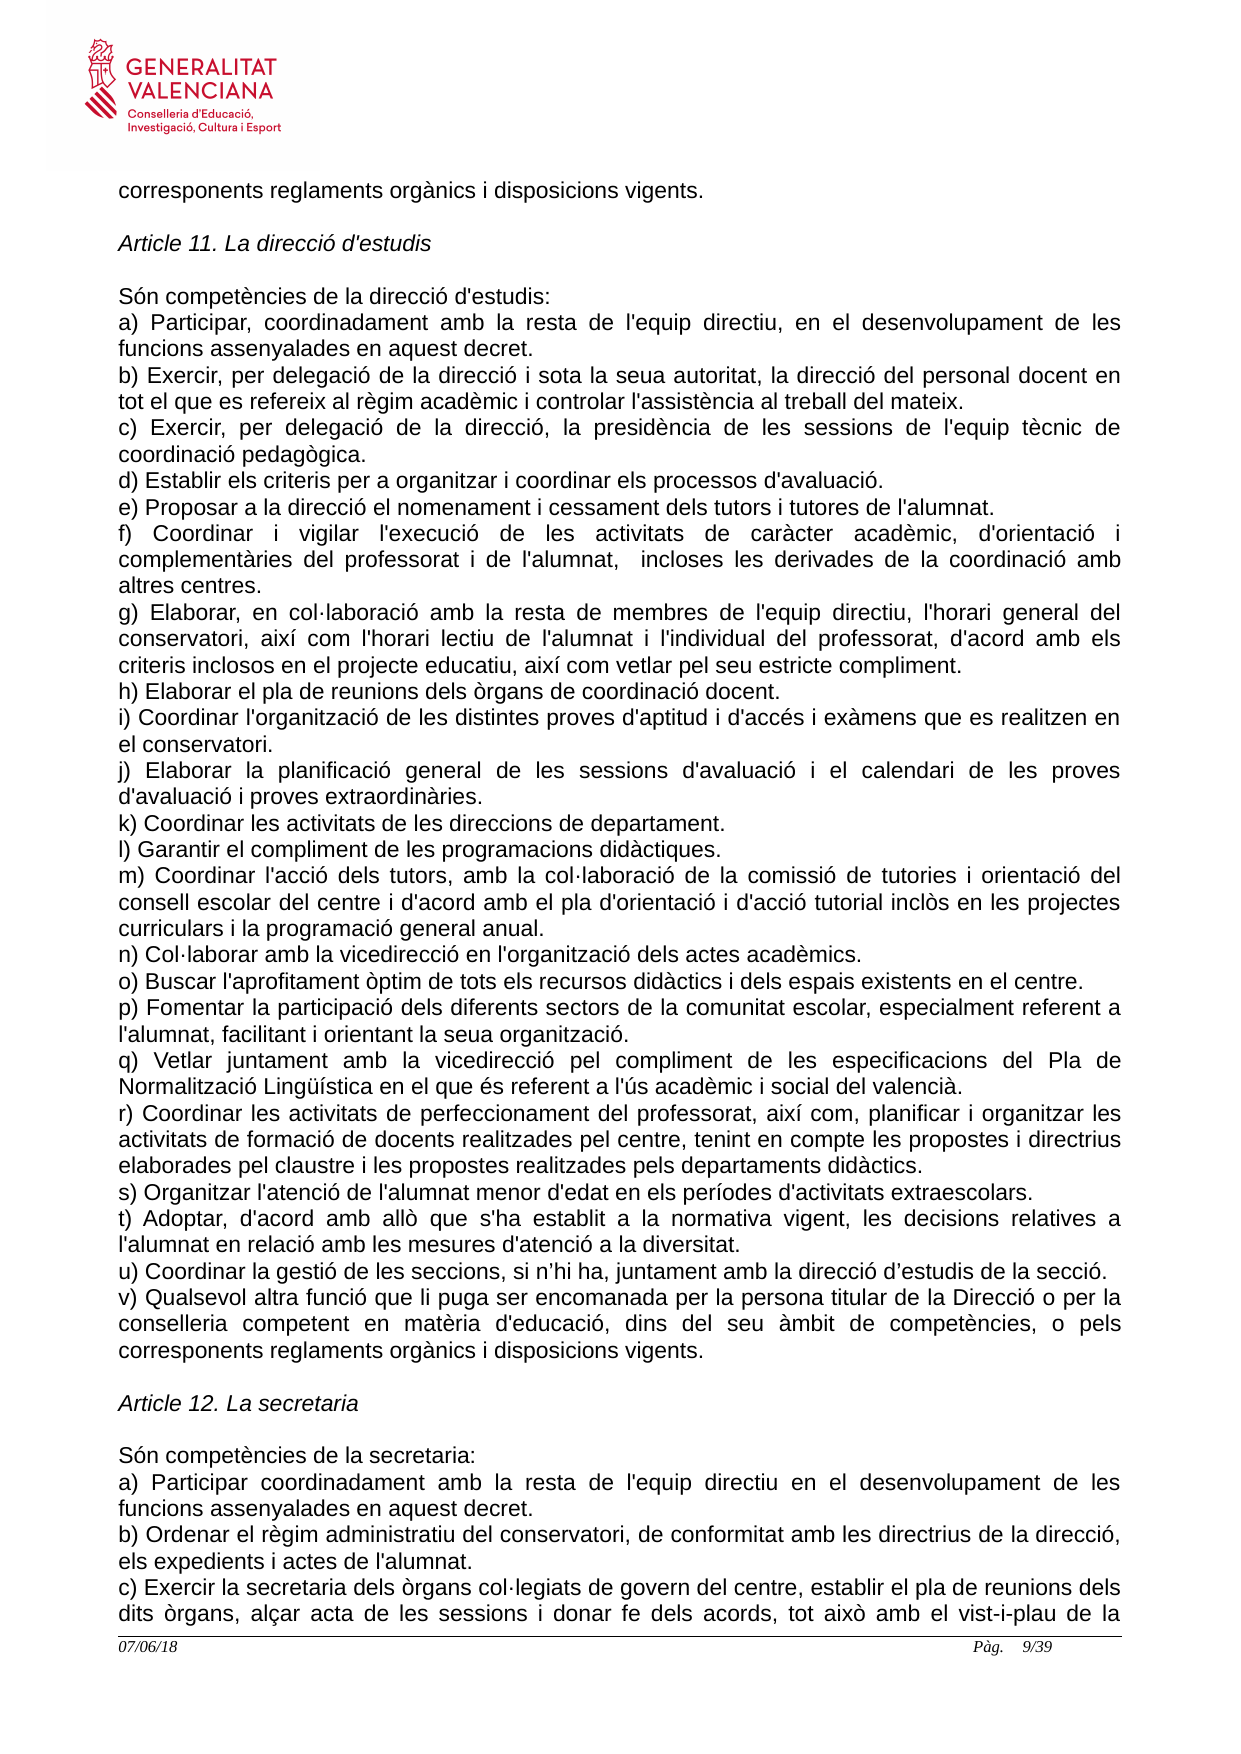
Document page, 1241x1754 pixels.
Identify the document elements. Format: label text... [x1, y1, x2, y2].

text Article 12. La secretaria [118, 1389, 1122, 1416]
text e) Proposar a la direcció el nomenament i cessament dels tutors i tutores de l'alumnat. [118, 493, 1122, 520]
text a) Participar, coordinadament amb la resta de l'equip directiu, en el desenvolupament de les funcions assenyalades en aquest decret. [118, 309, 1122, 362]
text r) Coordinar les activitats de perfeccionament del professorat, així com, planificar i organitzar les activitats de formació de docents realitzades pel centre, tenint en compte les propostes i directrius elaborades pel claustre i les propostes realitzades pels departaments didàctics. [118, 1099, 1122, 1179]
text p) Fomentar la participació dels diferents sectors de la comunitat escolar, especialment referent a l'alumnat, facilitant i orientant la seua organització. [118, 994, 1122, 1047]
picture [46, 0, 321, 171]
text s) Organitzar l'atenció de l'alumnat menor d'edat en els períodes d'activitats extraescolars. [118, 1179, 1122, 1205]
text n) Col·laborar amb la vicedirecció en l'organització dels actes acadèmics. [118, 941, 1122, 968]
text h) Elaborar el pla de reunions dels òrgans de coordinació docent. [118, 678, 1122, 704]
text m) Coordinar l'acció dels tutors, amb la col·laboració de la comissió de tutories i orientació del consell escolar del centre i d'acord amb el pla d'orientació i d'acció tutorial inclòs en les projectes curriculars i la programació general anual. [118, 862, 1122, 941]
text corresponents reglaments orgànics i disposicions vigents. [118, 177, 1122, 203]
text o) Buscar l'aprofitament òptim de tots els recursos didàctics i dels espais existents en el centre. [118, 968, 1122, 994]
text c) Exercir la secretaria dels òrgans col·legiats de govern del centre, establir el pla de reunions dels dits òrgans, alçar acta de les sessions i donar fe dels acords, tot això amb el vist-i-plau de la [118, 1574, 1122, 1627]
text b) Ordenar el règim administratiu del conservatori, de conformitat amb les directrius de la direcció, els expedients i actes de l'alumnat. [118, 1521, 1122, 1574]
text q) Vetlar juntament amb la vicedirecció pel compliment de les especificacions del Pla de Normalització Lingüística en el que és referent a l'ús acadèmic i social del valencià. [118, 1047, 1122, 1099]
text l) Garantir el compliment de les programacions didàctiques. [118, 836, 1122, 862]
text u) Coordinar la gestió de les seccions, si n’hi ha, juntament amb la direcció d’estudis de la secció. [118, 1258, 1122, 1284]
text i) Coordinar l'organització de les distintes proves d'aptitud i d'accés i exàmens que es realitzen en el conservatori. [118, 704, 1122, 757]
text Són competències de la direcció d'estudis: [118, 283, 1122, 309]
text v) Qualsevol altra funció que li puga ser encomanada per la persona titular de la Direcció o per la conselleria competent en matèria d'educació, dins del seu àmbit de competències, o pels corresponents reglaments orgànics i disposicions vigents. [118, 1284, 1122, 1363]
text c) Exercir, per delegació de la direcció, la presidència de les sessions de l'equip tècnic de coordinació pedagògica. [118, 414, 1122, 467]
text a) Participar coordinadament amb la resta de l'equip directiu en el desenvolupament de les funcions assenyalades en aquest decret. [118, 1468, 1122, 1521]
text k) Coordinar les activitats de les direccions de departament. [118, 810, 1122, 836]
text b) Exercir, per delegació de la direcció i sota la seua autoritat, la direcció del personal docent en tot el que es refereix al règim acadèmic i controlar l'assistència al treball del mateix. [118, 362, 1122, 414]
text g) Elaborar, en col·laboració amb la resta de membres de l'equip directiu, l'horari general del conservatori, així com l'horari lectiu de l'alumnat i l'individual del professorat, d'acord amb els criteris inclosos en el projecte educatiu, així com vetlar pel seu estricte compliment. [118, 599, 1122, 678]
text j) Elaborar la planificació general de les sessions d'avaluació i el calendari de les proves d'avaluació i proves extraordinàries. [118, 757, 1122, 810]
text f) Coordinar i vigilar l'execució de les activitats de caràcter acadèmic, d'orientació i complementàries del professorat i de l'alumnat, incloses les derivades de la coordinació amb altres centres. [118, 520, 1122, 599]
text t) Adoptar, d'acord amb allò que s'ha establit a la normativa vigent, les decisions relatives a l'alumnat en relació amb les mesures d'atenció a la diversitat. [118, 1205, 1122, 1258]
text Són competències de la secretaria: [118, 1442, 1122, 1468]
text d) Establir els criteris per a organitzar i coordinar els processos d'avaluació. [118, 467, 1122, 493]
text Article 11. La direcció d'estudis [118, 230, 1122, 256]
